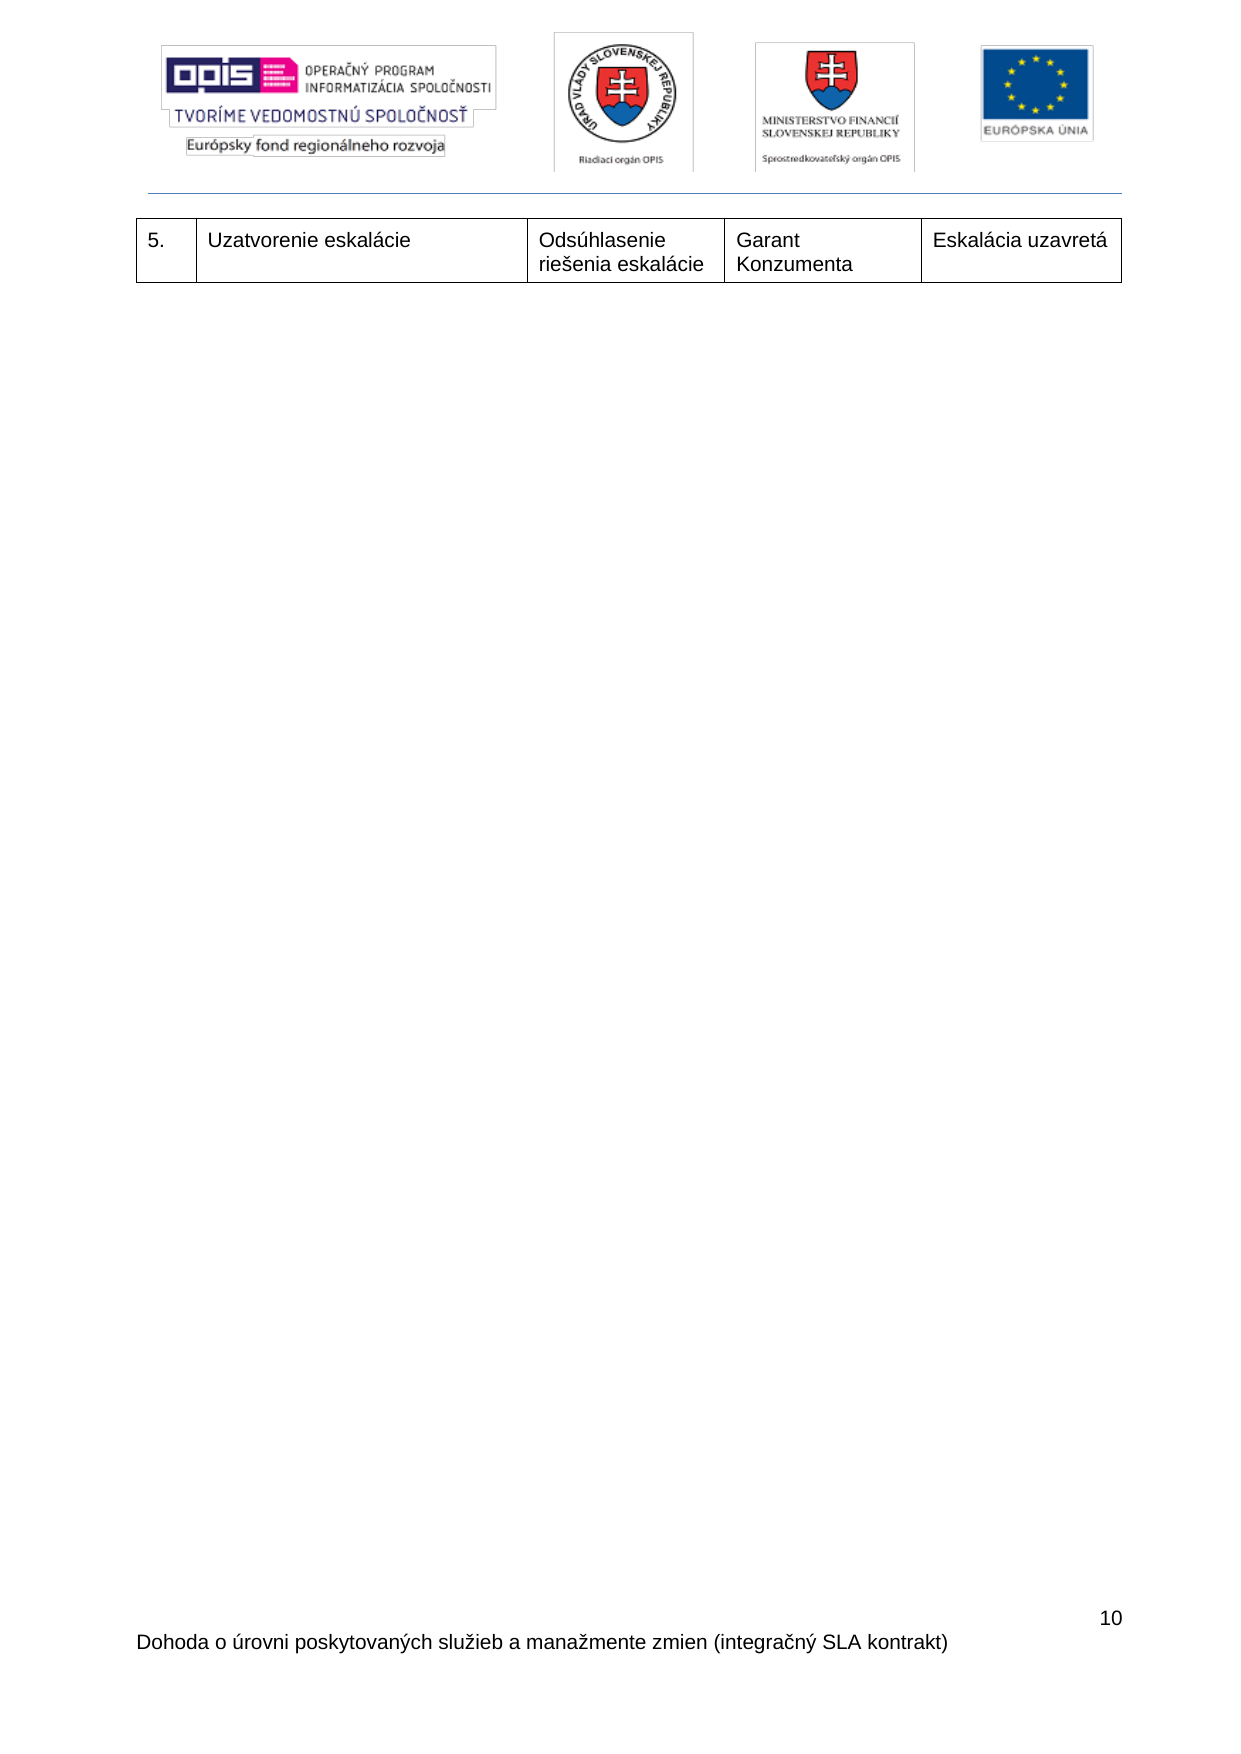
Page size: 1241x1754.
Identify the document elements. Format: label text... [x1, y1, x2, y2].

table_cell 5. [137, 219, 196, 282]
table_cell Uzatvorenie eskalácie [197, 219, 527, 282]
table_cell Odsúhlasenie riešenia eskalácie [528, 219, 724, 282]
table_cell Eskalácia uzavretá [922, 219, 1121, 282]
table_cell Garant Konzumenta [725, 219, 921, 282]
